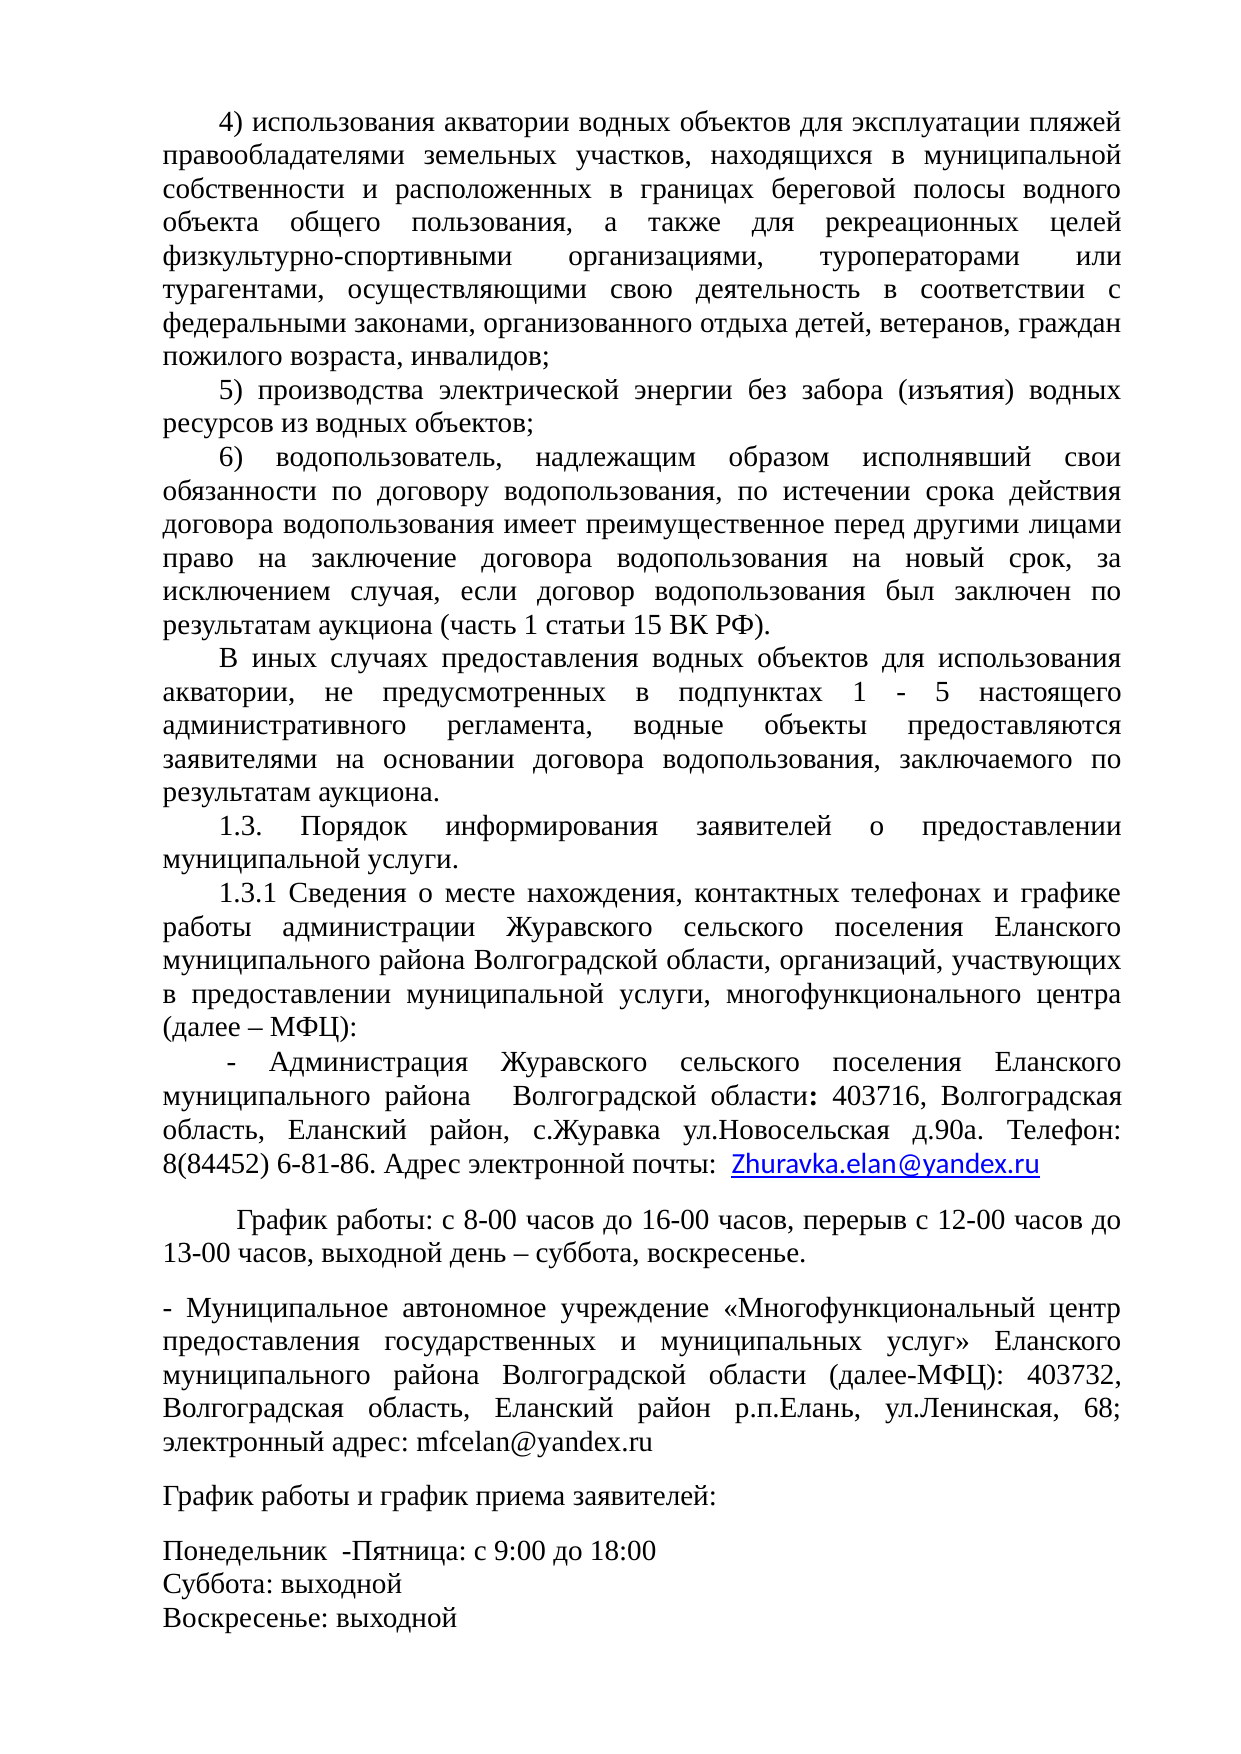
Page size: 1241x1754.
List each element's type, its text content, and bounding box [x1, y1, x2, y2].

text 1.3.1 Сведения о месте нахождения, контактных телефонах и графике работы администрации Журавского сельского поселения Еланского муниципального района Волгоградской области, организаций, участвующих в предоставлении муниципальной услуги, многофункционального центра (далее – МФЦ): [162, 875, 1122, 1043]
text 6) водопользователь, надлежащим образом исполнявший свои обязанности по договору водопользования, по истечении срока действия договора водопользования имеет преимущественное перед другими лицами право на заключение договора водопользования на новый срок, за исключением случая, если договор водопользования был заключен по результатам аукциона (часть 1 статьи 15 ВК РФ). [162, 439, 1122, 640]
text 5) производства электрической энергии без забора (изъятия) водных ресурсов из водных объектов; [162, 372, 1122, 439]
text 4) использования акватории водных объектов для эксплуатации пляжей правообладателями земельных участков, находящихся в муниципальной собственности и расположенных в границах береговой полосы водного объекта общего пользования, а также для рекреационных целей физкультурно-спортивными организациями, туроператорами или турагентами, осуществляющими свою деятельность в соответствии с федеральными законами, организованного отдыха детей, ветеранов, граждан пожилого возраста, инвалидов; [162, 104, 1122, 372]
text - Муниципальное автономное учреждение «Многофункциональный центр предоставления государственных и муниципальных услуг» Еланского муниципального района Волгоградской области (далее-МФЦ): 403732, Волгоградская область, Еланский район р.п.Елань, ул.Ленинская, 68; электронный адрес: mfcelan@yandex.ru [162, 1290, 1122, 1458]
text 1.3. Порядок информирования заявителей о предоставлении муниципальной услуги. [162, 808, 1122, 875]
text Понедельник -Пятница: с 9:00 до 18:00 Суббота: выходной Воскресенье: выходной [162, 1533, 1122, 1633]
text График работы: с 8-00 часов до 16-00 часов, перерыв с 12-00 часов до 13-00 часов, выходной день – суббота, воскресенье. [162, 1202, 1122, 1269]
text - Администрация Журавского сельского поселения Еланского муниципального района Волгоградской области: 403716, Волгоградская область, Еланский район, с.Журавка ул.Новосельская д.90а. Телефон: 8(84452) 6-81-86. Адрес электронной почты: Zhuravka.elan@yandex.ru [162, 1043, 1122, 1181]
text График работы и график приема заявителей: [162, 1478, 1122, 1512]
text В иных случаях предоставления водных объектов для использования акватории, не предусмотренных в подпунктах 1 - 5 настоящего административного регламента, водные объекты предоставляются заявителями на основании договора водопользования, заключаемого по результатам аукциона. [162, 640, 1122, 808]
